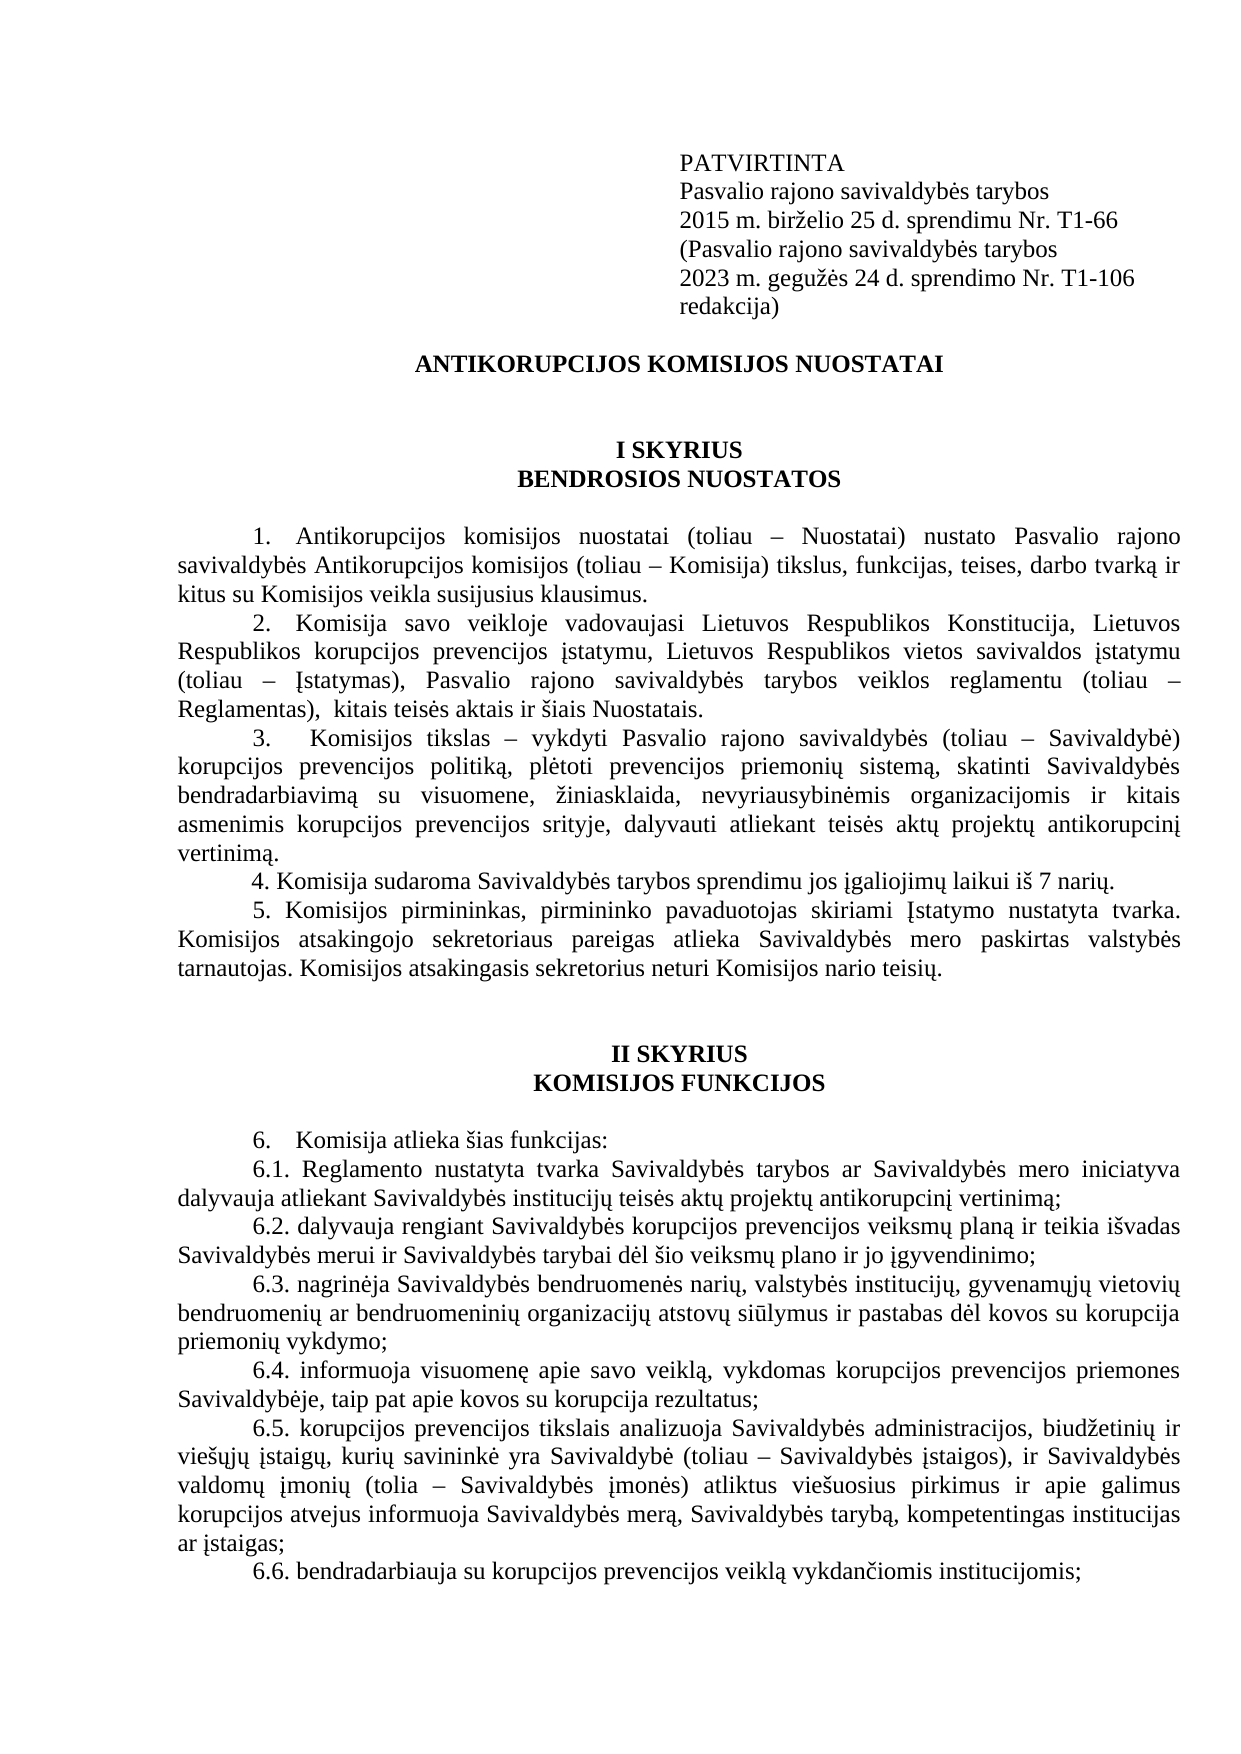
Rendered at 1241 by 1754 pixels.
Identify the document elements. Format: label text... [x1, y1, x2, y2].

text 2023 m. gegužės 24 d. sprendimo Nr. T1-106 redakcija) [679, 263, 1181, 320]
text 6.2. dalyvauja rengiant Savivaldybės korupcijos prevencijos veiksmų planą ir teikia išvadas Savivaldybės merui ir Savivaldybės tarybai dėl šio veiksmų plano ir jo įgyvendinimo; [177, 1211, 1181, 1269]
text 6.1. Reglamento nustatyta tvarka Savivaldybės tarybos ar Savivaldybės mero iniciatyva dalyvauja atliekant Savivaldybės institucijų teisės aktų projektų antikorupcinį vertinimą; [177, 1154, 1181, 1211]
text 6.5. korupcijos prevencijos tikslais analizuoja Savivaldybės administracijos, biudžetinių ir viešųjų įstaigų, kurių savininkė yra Savivaldybė (toliau – Savivaldybės įstaigos), ir Savivaldybės valdomų įmonių (tolia – Savivaldybės įmonės) atliktus viešuosius pirkimus ir apie galimus korupcijos atvejus informuoja Savivaldybės merą, Savivaldybės tarybą, kompetentingas institucijas ar įstaigas; [177, 1413, 1181, 1556]
text Komisijos funkcijos [177, 1068, 1181, 1096]
text 6.6. bendradarbiauja su korupcijos prevencijos veiklą vykdančiomis institucijomis; [177, 1556, 1181, 1585]
text (Pasvalio rajono savivaldybės tarybos [679, 234, 1181, 263]
text 6.3. nagrinėja Savivaldybės bendruomenės narių, valstybės institucijų, gyvenamųjų vietovių bendruomenių ar bendruomeninių organizacijų atstovų siūlymus ir pastabas dėl kovos su korupcija priemonių vykdymo; [177, 1269, 1181, 1355]
text ANTIKORUPCIJOS KOMISIJOS NUOstatai [177, 349, 1181, 378]
text 6.4. informuoja visuomenę apie savo veiklą, vykdomas korupcijos prevencijos priemones Savivaldybėje, taip pat apie kovos su korupcija rezultatus; [177, 1355, 1181, 1413]
text 3. Komisijos tikslas – vykdyti Pasvalio rajono savivaldybės (toliau – Savivaldybė) korupcijos prevencijos politiką, plėtoti prevencijos priemonių sistemą, skatinti Savivaldybės bendradarbiavimą su visuomene, žiniasklaida, nevyriausybinėmis organizacijomis ir kitais asmenimis korupcijos prevencijos srityje, dalyvauti atliekant teisės aktų projektų antikorupcinį vertinimą. [177, 723, 1181, 866]
text 6. Komisija atlieka šias funkcijas: [177, 1125, 1181, 1154]
text I SKYRIUS [177, 435, 1181, 464]
text BendroSIOS NUOSTATOS [177, 464, 1181, 493]
text 5. Komisijos pirmininkas, pirmininko pavaduotojas skiriami Įstatymo nustatyta tvarka. Komisijos atsakingojo sekretoriaus pareigas atlieka Savivaldybės mero paskirtas valstybės tarnautojas. Komisijos atsakingasis sekretorius neturi Komisijos nario teisių. [177, 895, 1181, 981]
text 2015 m. birželio 25 d. sprendimu Nr. T1-66 [679, 205, 1181, 234]
text 4. Komisija sudaroma Savivaldybės tarybos sprendimu jos įgaliojimų laikui iš 7 narių. [177, 866, 1181, 895]
text 2. Komisija savo veikloje vadovaujasi Lietuvos Respublikos Konstitucija, Lietuvos Respublikos korupcijos prevencijos įstatymu, Lietuvos Respublikos vietos savivaldos įstatymu (toliau – Įstatymas), Pasvalio rajono savivaldybės tarybos veiklos reglamentu (toliau – Reglamentas), kitais teisės aktais ir šiais Nuostatais. [177, 608, 1181, 723]
text 1. Antikorupcijos komisijos nuostatai (toliau – Nuostatai) nustato Pasvalio rajono savivaldybės Antikorupcijos komisijos (toliau – Komisija) tikslus, funkcijas, teises, darbo tvarką ir kitus su Komisijos veikla susijusius klausimus. [177, 521, 1181, 608]
text II SKYRIUS [177, 1039, 1181, 1068]
text Pasvalio rajono savivaldybės tarybos [679, 176, 1181, 205]
text PATVIRTINTA [679, 148, 1181, 176]
